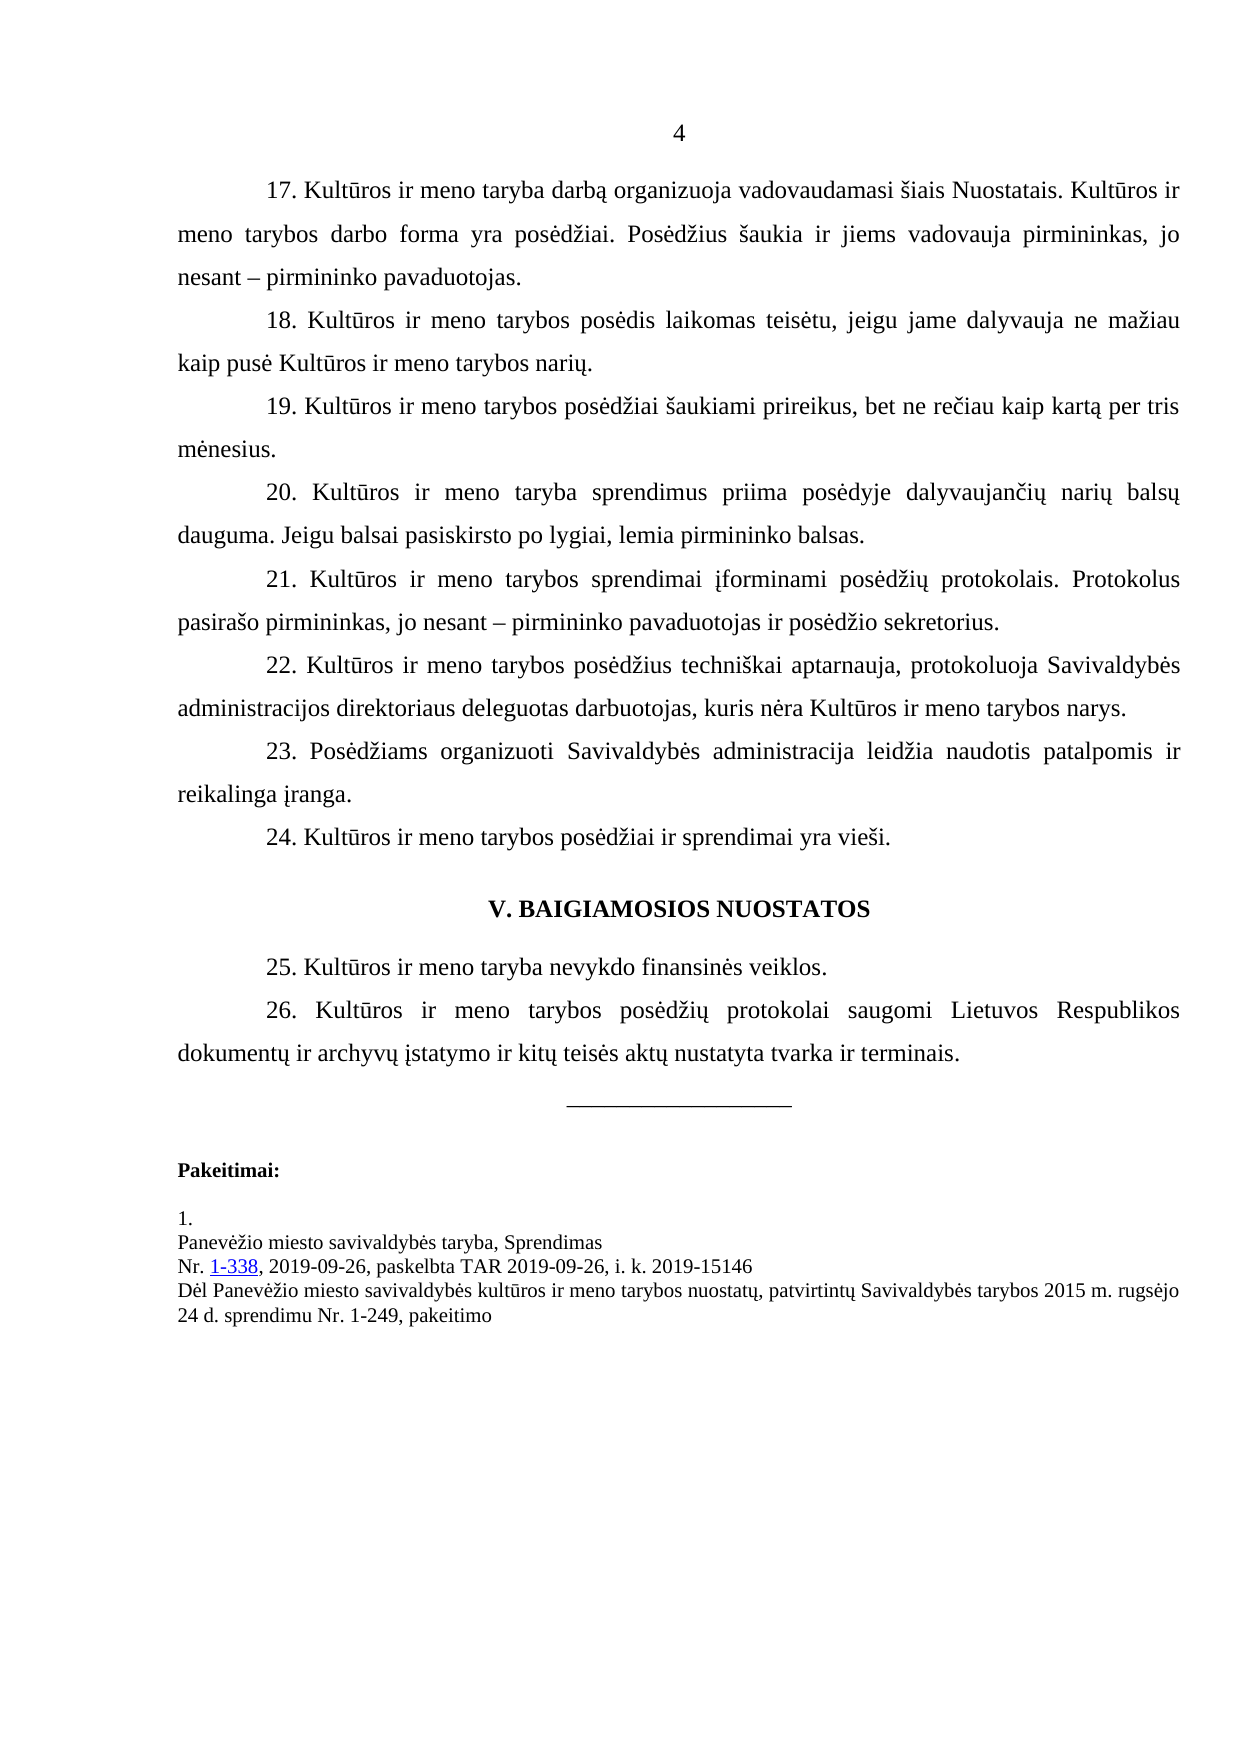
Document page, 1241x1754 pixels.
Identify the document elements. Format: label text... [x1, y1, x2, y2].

text Dėl Panevėžio miesto savivaldybės kultūros ir meno tarybos nuostatų, patvirtintų Savivaldybės tarybos 2015 m. rugsėjo 24 d. sprendimu Nr. 1-249, pakeitimo [177, 1278, 1181, 1327]
text 24. Kultūros ir meno tarybos posėdžiai ir sprendimai yra vieši. [177, 822, 1181, 851]
text __________________ [177, 1081, 1181, 1110]
text Panevėžio miesto savivaldybės taryba, Sprendimas [177, 1230, 1181, 1254]
text 26. Kultūros ir meno tarybos posėdžių protokolai saugomi Lietuvos Respublikos dokumentų ir archyvų įstatymo ir kitų teisės aktų nustatyta tvarka ir terminais. [177, 995, 1181, 1067]
text 17. Kultūros ir meno taryba darbą organizuoja vadovaudamasi šiais Nuostatais. Kultūros ir meno tarybos darbo forma yra posėdžiai. Posėdžius šaukia ir jiems vadovauja pirmininkas, jo nesant – pirmininko pavaduotojas. [177, 176, 1181, 291]
text 1. [177, 1206, 1181, 1230]
text 22. Kultūros ir meno tarybos posėdžius techniškai aptarnauja, protokoluoja Savivaldybės administracijos direktoriaus deleguotas darbuotojas, kuris nėra Kultūros ir meno tarybos narys. [177, 650, 1181, 722]
text 25. Kultūros ir meno taryba nevykdo finansinės veiklos. [177, 952, 1181, 981]
text 21. Kultūros ir meno tarybos sprendimai įforminami posėdžių protokolais. Protokolus pasirašo pirmininkas, jo nesant – pirmininko pavaduotojas ir posėdžio sekretorius. [177, 564, 1181, 636]
text 23. Posėdžiams organizuoti Savivaldybės administracija leidžia naudotis patalpomis ir reikalinga įranga. [177, 736, 1181, 808]
text 19. Kultūros ir meno tarybos posėdžiai šaukiami prireikus, bet ne rečiau kaip kartą per tris mėnesius. [177, 391, 1181, 463]
text 18. Kultūros ir meno tarybos posėdis laikomas teisėtu, jeigu jame dalyvauja ne mažiau kaip pusė Kultūros ir meno tarybos narių. [177, 305, 1181, 377]
text V. BAIGIAMOSIOS NUOSTATOS [177, 894, 1181, 923]
text Nr. 1-338, 2019-09-26, paskelbta TAR 2019-09-26, i. k. 2019-15146 [177, 1254, 1181, 1278]
text 20. Kultūros ir meno taryba sprendimus priima posėdyje dalyvaujančių narių balsų dauguma. Jeigu balsai pasiskirsto po lygiai, lemia pirmininko balsas. [177, 477, 1181, 549]
text Pakeitimai: [177, 1158, 1181, 1182]
